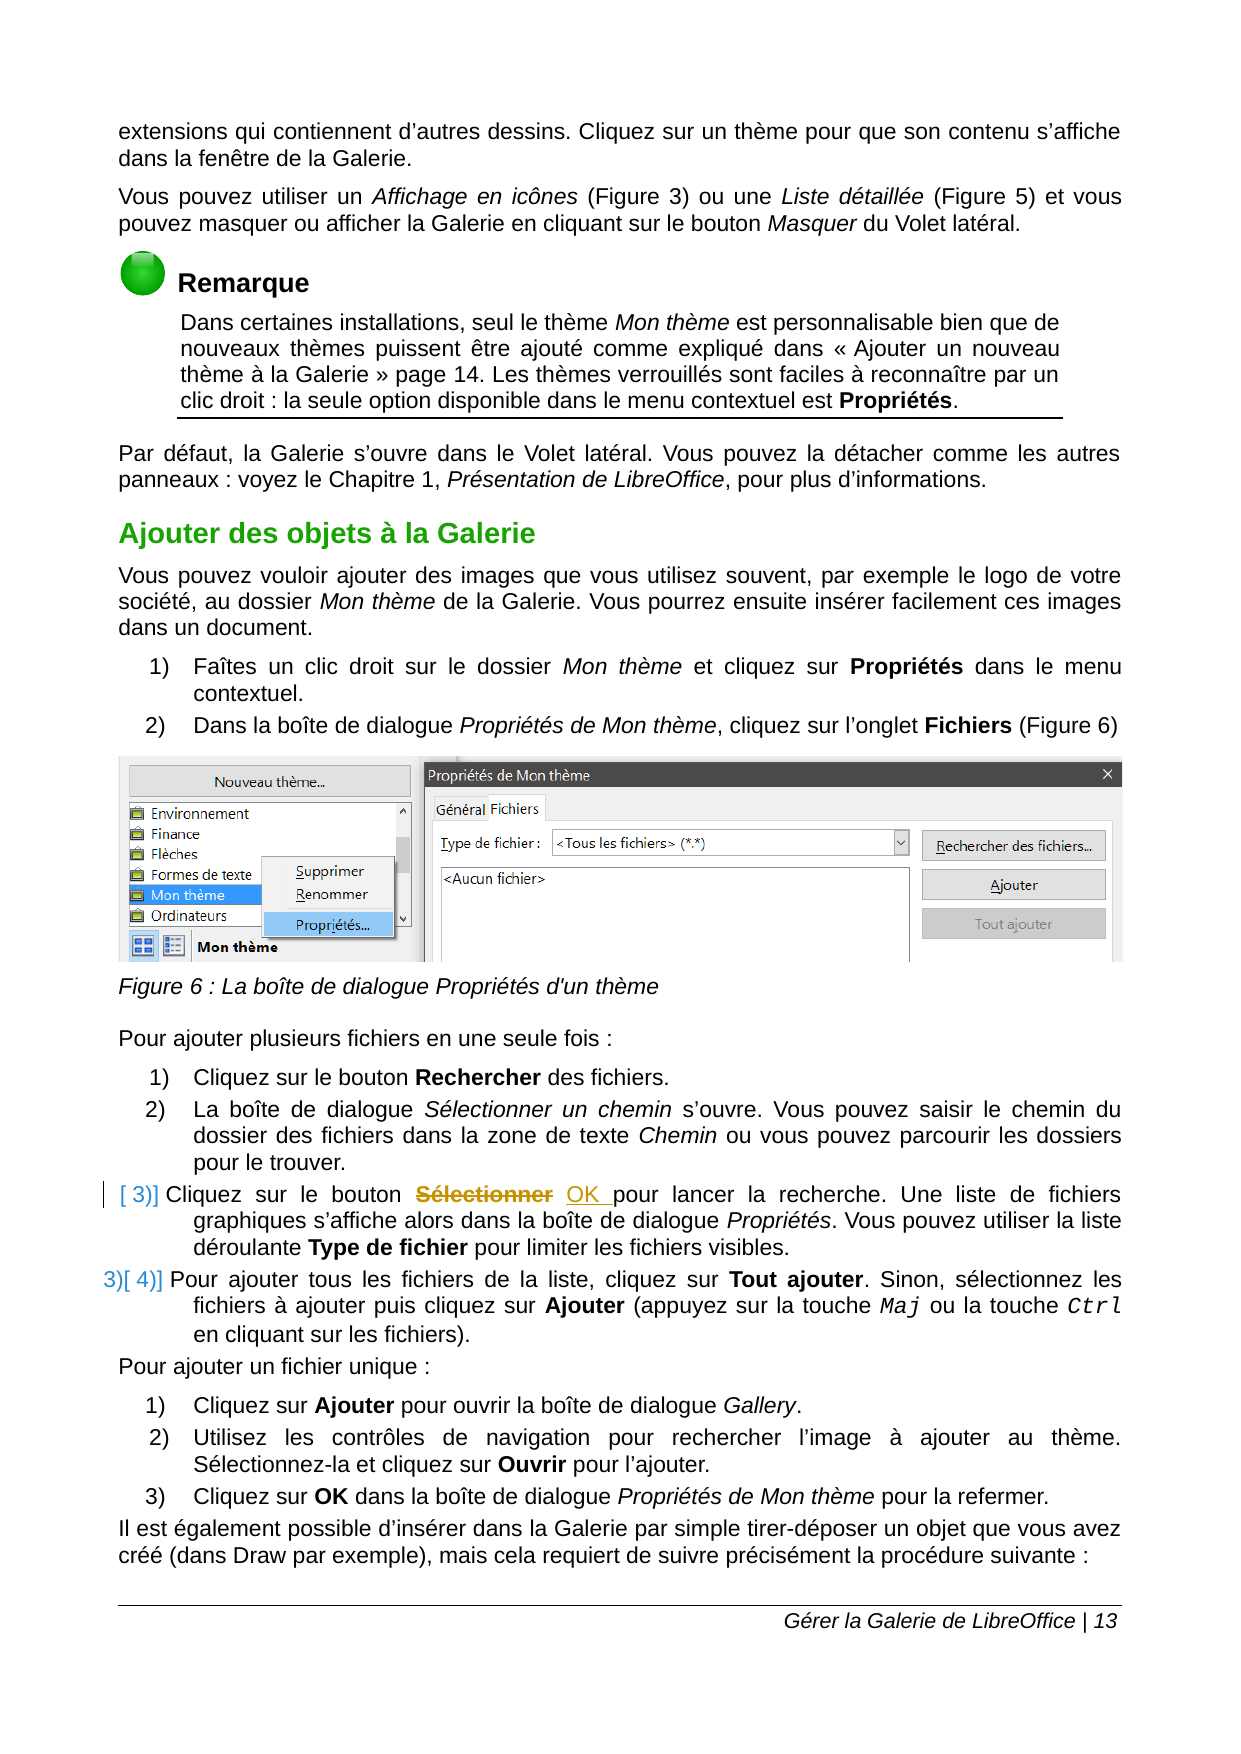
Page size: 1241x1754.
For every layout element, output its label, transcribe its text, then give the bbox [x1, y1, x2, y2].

text Il est également possible d’insérer dans la Galerie par simple tirer-déposer un objet que vous avez créé (dans Draw par exemple), mais cela requiert de suivre précisément la procédure suivante : [118, 1515, 1122, 1568]
text [118, 750, 1122, 756]
list Dans la boîte de dialogue Propriétés de Mon thème, cliquez sur l’onglet Fichiers (Figure 6) [165, 712, 1122, 738]
list Faîtes un clic droit sur le dossier Mon thème et cliquez sur Propriétés dans le menu contextuel. [169, 653, 1122, 706]
list La boîte de dialogue Sélectionner un chemin s’ouvre. Vous pouvez saisir le chemin du dossier des fichiers dans la zone de texte Chemin ou vous pouvez parcourir les dossiers pour le trouver. [165, 1096, 1122, 1175]
list Cliquez sur OK dans la boîte de dialogue Propriétés de Mon thème pour la refermer. [165, 1483, 1122, 1509]
subtitle Ajouter des objets à la Galerie [118, 516, 1122, 550]
text Figure 6 : La boîte de dialogue Propriétés d'un thème [118, 962, 1122, 1000]
text Par défaut, la Galerie s’ouvre dans le Volet latéral. Vous pouvez la détacher comme les autres panneaux : voyez le Chapitre 1, Présentation de LibreOffice, pour plus d’informations. [118, 440, 1122, 493]
list Pour ajouter tous les fichiers de la liste, cliquez sur Tout ajouter. Sinon, sélectionnez les fichiers à ajouter puis cliquez sur Ajouter (appuyez sur la touche Maj ou la touche Ctrl en cliquant sur les fichiers). [169, 1266, 1122, 1347]
text Vous pouvez utiliser un Affichage en icônes (Figure 3) ou une Liste détaillée (Figure 5) et vous pouvez masquer ou afficher la Galerie en cliquant sur le bouton Masquer du Volet latéral. [118, 183, 1122, 236]
text Pour ajouter plusieurs fichiers en une seule fois : [118, 1025, 1122, 1051]
list Utilisez les contrôles de navigation pour rechercher l’image à ajouter au thème. Sélectionnez-la et cliquez sur Ouvrir pour l’ajouter. [169, 1424, 1122, 1477]
text Dans certaines installations, seul le thème Mon thème est personnalisable bien que de nouveaux thèmes puissent être ajouté comme expliqué dans « Ajouter un nouveau thème à la Galerie » page 14. Les thèmes verrouillés sont faciles à reconnaître par un clic droit : la seule option disponible dans le menu contextuel est Propriétés. [177, 305, 1063, 417]
subtitle Remarque [118, 248, 1122, 298]
text Vous pouvez vouloir ajouter des images que vous utilisez souvent, par exemple le logo de votre société, au dossier Mon thème de la Galerie. Vous pourrez ensuite insérer facilement ces images dans un document. [118, 562, 1122, 641]
list Cliquez sur Ajouter pour ouvrir la boîte de dialogue Gallery. [165, 1392, 1122, 1418]
text Pour ajouter un fichier unique : [118, 1353, 1122, 1379]
list Cliquez sur le bouton Rechercher des fichiers. [169, 1064, 1122, 1090]
list Cliquez sur le bouton OK pour lancer la recherche. Une liste de fichiers graphiques s’affiche alors dans la boîte de dialogue Propriétés. Vous pouvez utiliser la liste déroulante Type de fichier pour limiter les fichiers visibles. [165, 1181, 1122, 1260]
picture [118, 756, 1123, 962]
text extensions qui contiennent d’autres dessins. Cliquez sur un thème pour que son contenu s’affiche dans la fenêtre de la Galerie. [118, 118, 1122, 171]
